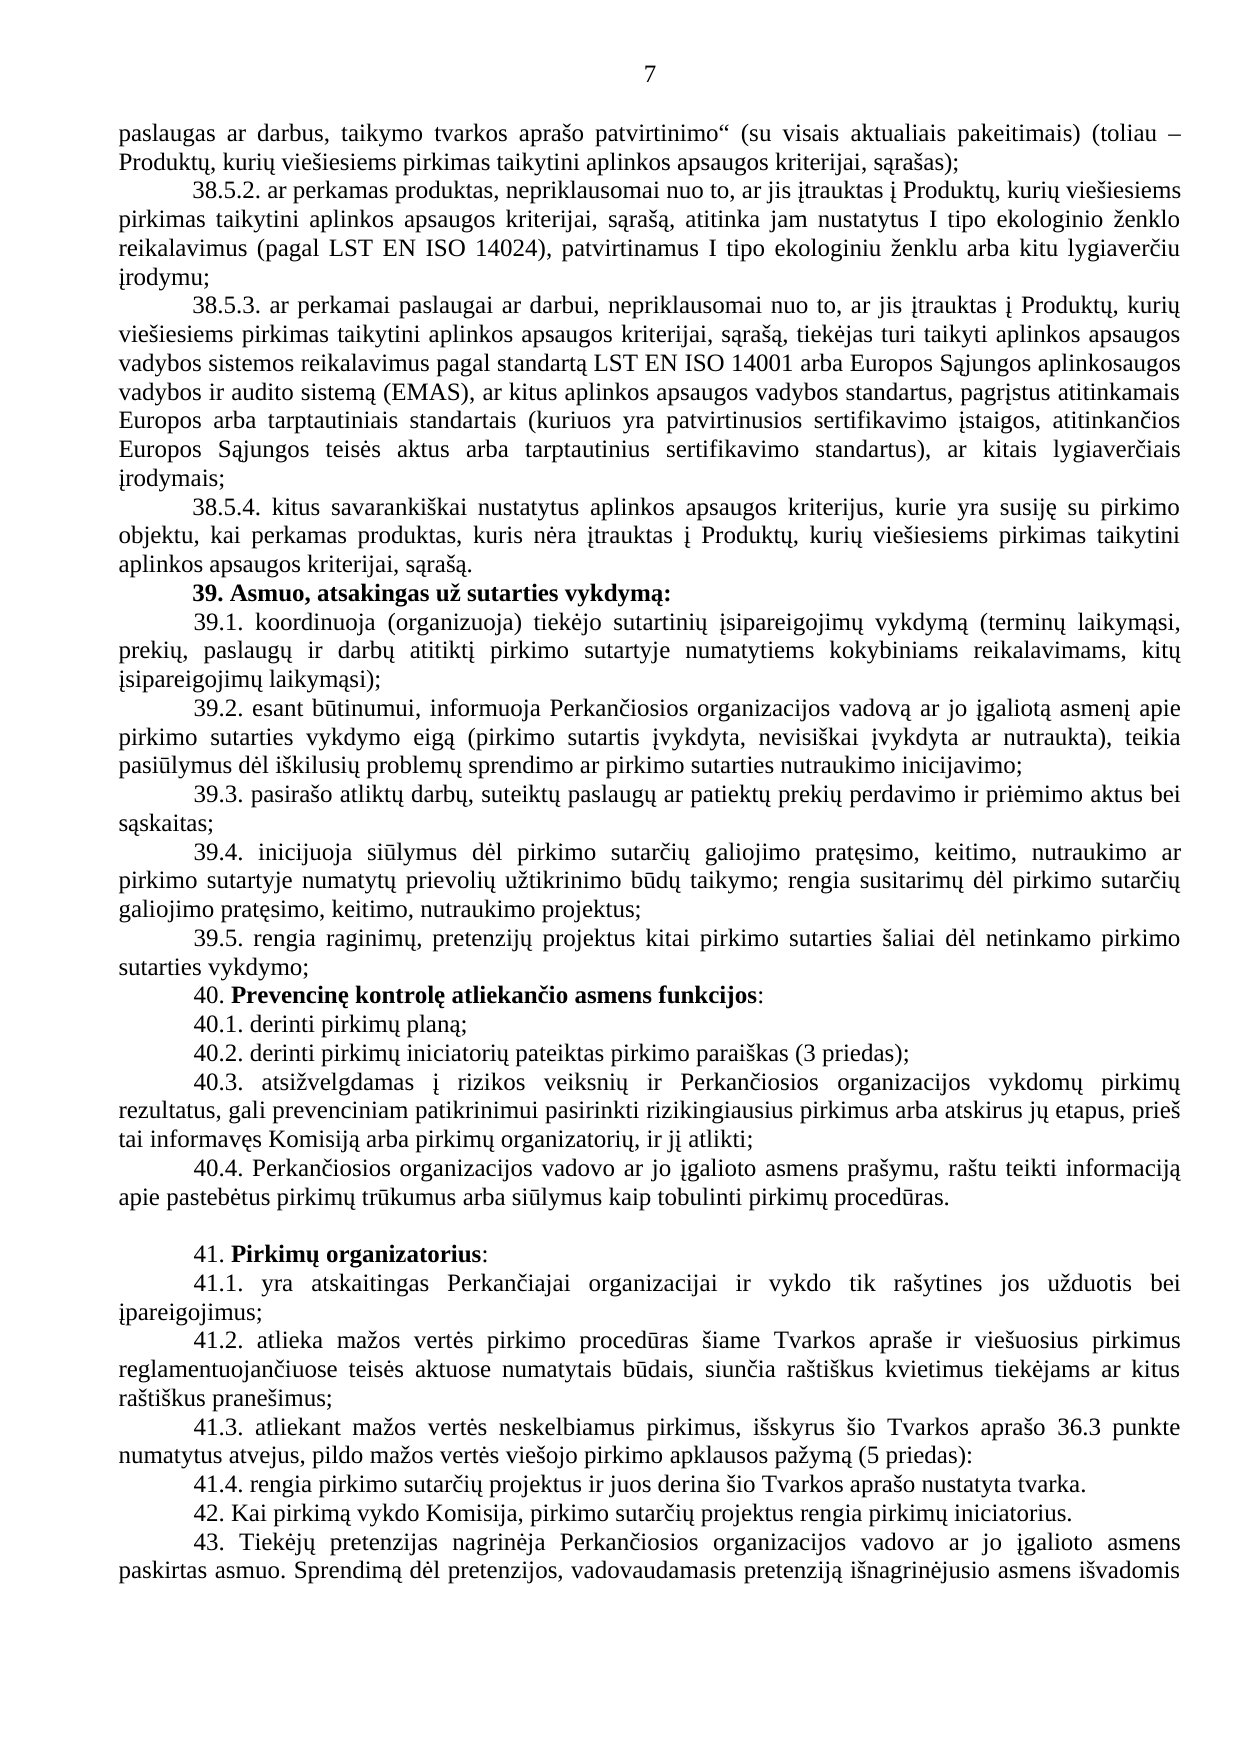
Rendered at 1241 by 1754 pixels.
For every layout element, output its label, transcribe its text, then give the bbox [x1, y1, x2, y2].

text 42. Kai pirkimą vykdo Komisija, pirkimo sutarčių projektus rengia pirkimų iniciatorius. [118, 1498, 1181, 1527]
text paslaugas ar darbus, taikymo tvarkos aprašo patvirtinimo“ (su visais aktualiais pakeitimais) (toliau – Produktų, kurių viešiesiems pirkimas taikytini aplinkos apsaugos kriterijai, sąrašas); [118, 118, 1181, 176]
text 40.4. Perkančiosios organizacijos vadovo ar jo įgalioto asmens prašymu, raštu teikti informaciją apie pastebėtus pirkimų trūkumus arba siūlymus kaip tobulinti pirkimų procedūras. [118, 1153, 1181, 1211]
text 43. Tiekėjų pretenzijas nagrinėja Perkančiosios organizacijos vadovo ar jo įgalioto asmens paskirtas asmuo. Sprendimą dėl pretenzijos, vadovaudamasis pretenziją išnagrinėjusio asmens išvadomis [118, 1527, 1181, 1584]
text 41.4. rengia pirkimo sutarčių projektus ir juos derina šio Tvarkos aprašo nustatyta tvarka. [118, 1469, 1181, 1498]
text 41.3. atliekant mažos vertės neskelbiamus pirkimus, išskyrus šio Tvarkos aprašo 36.3 punkte numatytus atvejus, pildo mažos vertės viešojo pirkimo apklausos pažymą (5 priedas): [118, 1412, 1181, 1469]
text 39.1. koordinuoja (organizuoja) tiekėjo sutartinių įsipareigojimų vykdymą (terminų laikymąsi, prekių, paslaugų ir darbų atitiktį pirkimo sutartyje numatytiems kokybiniams reikalavimams, kitų įsipareigojimų laikymąsi); [118, 607, 1181, 693]
text 40.2. derinti pirkimų iniciatorių pateiktas pirkimo paraiškas (3 priedas); [118, 1038, 1181, 1067]
text 39.5. rengia raginimų, pretenzijų projektus kitai pirkimo sutarties šaliai dėl netinkamo pirkimo sutarties vykdymo; [118, 923, 1181, 981]
text 38.5.4. kitus savarankiškai nustatytus aplinkos apsaugos kriterijus, kurie yra susiję su pirkimo objektu, kai perkamas produktas, kuris nėra įtrauktas į Produktų, kurių viešiesiems pirkimas taikytini aplinkos apsaugos kriterijai, sąrašą. [118, 492, 1181, 578]
text 40.3. atsižvelgdamas į rizikos veiksnių ir Perkančiosios organizacijos vykdomų pirkimų rezultatus, gali prevenciniam patikrinimui pasirinkti rizikingiausius pirkimus arba atskirus jų etapus, prieš tai informavęs Komisiją arba pirkimų organizatorių, ir jį atlikti; [118, 1067, 1181, 1153]
text 38.5.3. ar perkamai paslaugai ar darbui, nepriklausomai nuo to, ar jis įtrauktas į Produktų, kurių viešiesiems pirkimas taikytini aplinkos apsaugos kriterijai, sąrašą, tiekėjas turi taikyti aplinkos apsaugos vadybos sistemos reikalavimus pagal standartą LST EN ISO 14001 arba Europos Sąjungos aplinkosaugos vadybos ir audito sistemą (EMAS), ar kitus aplinkos apsaugos vadybos standartus, pagrįstus atitinkamais Europos arba tarptautiniais standartais (kuriuos yra patvirtinusios sertifikavimo įstaigos, atitinkančios Europos Sąjungos teisės aktus arba tarptautinius sertifikavimo standartus), ar kitais lygiaverčiais įrodymais; [118, 291, 1181, 492]
text 41.2. atlieka mažos vertės pirkimo procedūras šiame Tvarkos apraše ir viešuosius pirkimus reglamentuojančiuose teisės aktuose numatytais būdais, siunčia raštiškus kvietimus tiekėjams ar kitus raštiškus pranešimus; [118, 1326, 1181, 1412]
text 39.3. pasirašo atliktų darbų, suteiktų paslaugų ar patiektų prekių perdavimo ir priėmimo aktus bei sąskaitas; [118, 779, 1181, 837]
text 39. Asmuo, atsakingas už sutarties vykdymą: [118, 578, 1181, 607]
text 38.5.2. ar perkamas produktas, nepriklausomai nuo to, ar jis įtrauktas į Produktų, kurių viešiesiems pirkimas taikytini aplinkos apsaugos kriterijai, sąrašą, atitinka jam nustatytus I tipo ekologinio ženklo reikalavimus (pagal LST EN ISO 14024), patvirtinamus I tipo ekologiniu ženklu arba kitu lygiaverčiu įrodymu; [118, 176, 1181, 291]
text 39.4. inicijuoja siūlymus dėl pirkimo sutarčių galiojimo pratęsimo, keitimo, nutraukimo ar pirkimo sutartyje numatytų prievolių užtikrinimo būdų taikymo; rengia susitarimų dėl pirkimo sutarčių galiojimo pratęsimo, keitimo, nutraukimo projektus; [118, 837, 1181, 923]
text 41.1. yra atskaitingas Perkančiajai organizacijai ir vykdo tik rašytines jos užduotis bei įpareigojimus; [118, 1268, 1181, 1326]
text 39.2. esant būtinumui, informuoja Perkančiosios organizacijos vadovą ar jo įgaliotą asmenį apie pirkimo sutarties vykdymo eigą (pirkimo sutartis įvykdyta, nevisiškai įvykdyta ar nutraukta), teikia pasiūlymus dėl iškilusių problemų sprendimo ar pirkimo sutarties nutraukimo inicijavimo; [118, 693, 1181, 779]
text 40. Prevencinę kontrolę atliekančio asmens funkcijos: [118, 981, 1181, 1009]
text 41. Pirkimų organizatorius: [118, 1239, 1181, 1268]
text 40.1. derinti pirkimų planą; [118, 1009, 1181, 1038]
